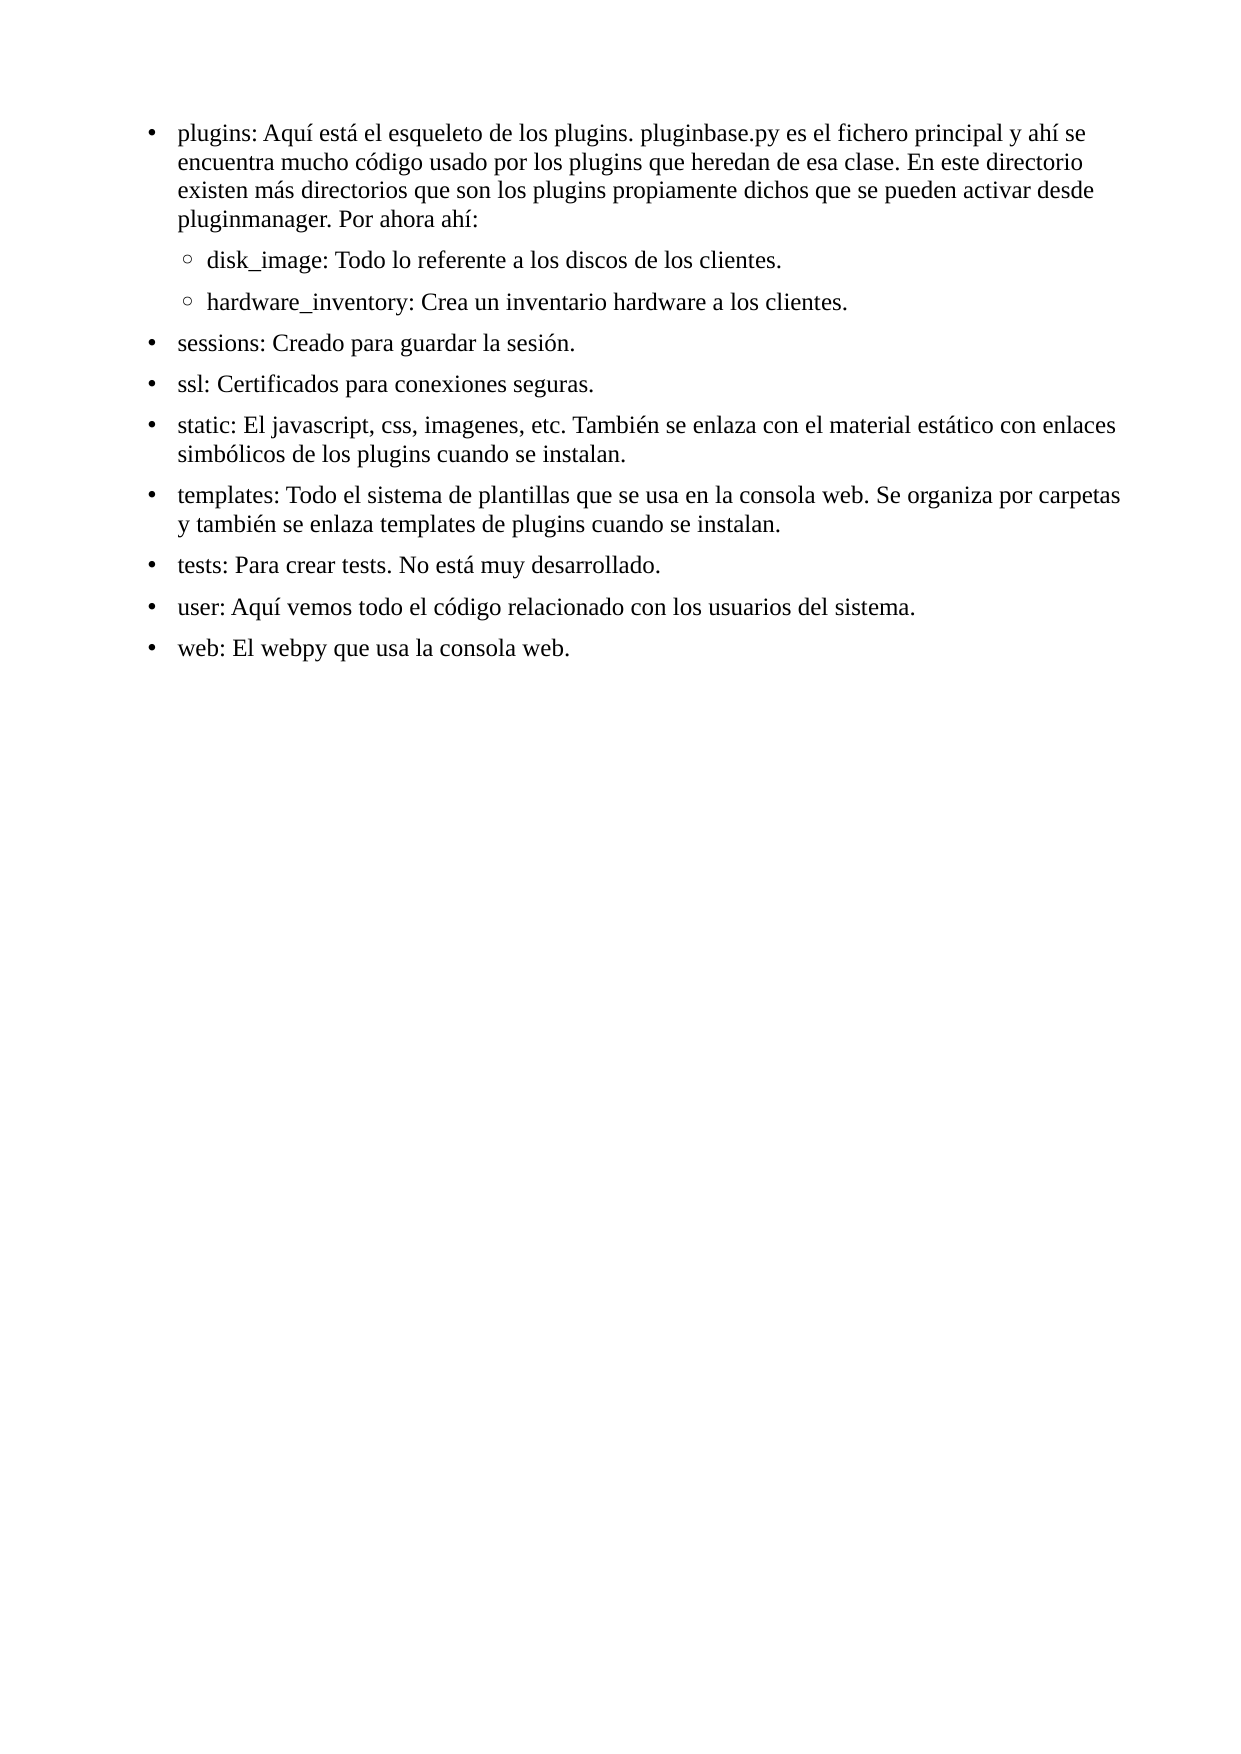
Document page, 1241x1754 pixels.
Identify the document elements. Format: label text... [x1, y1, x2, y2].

list plugins: Aquí está el esqueleto de los plugins. pluginbase.py es el fichero principal y ahí se encuentra mucho código usado por los plugins que heredan de esa clase. En este directorio existen más directorios que son los plugins propiamente dichos que se pueden activar desde pluginmanager. Por ahora ahí: [148, 118, 1122, 233]
list user: Aquí vemos todo el código relacionado con los usuarios del sistema. [148, 592, 1122, 621]
list templates: Todo el sistema de plantillas que se usa en la consola web. Se organiza por carpetas y también se enlaza templates de plugins cuando se instalan. [148, 481, 1122, 538]
list tests: Para crear tests. No está muy desarrollado. [148, 551, 1122, 579]
list static: El javascript, css, imagenes, etc. También se enlaza con el material estático con enlaces simbólicos de los plugins cuando se instalan. [148, 411, 1122, 468]
list disk_image: Todo lo referente a los discos de los clientes. [177, 246, 1122, 274]
list ssl: Certificados para conexiones seguras. [148, 369, 1122, 398]
list web: El webpy que usa la consola web. [148, 633, 1122, 662]
list sessions: Creado para guardar la sesión. [148, 328, 1122, 357]
list hardware_inventory: Crea un inventario hardware a los clientes. [177, 287, 1122, 316]
